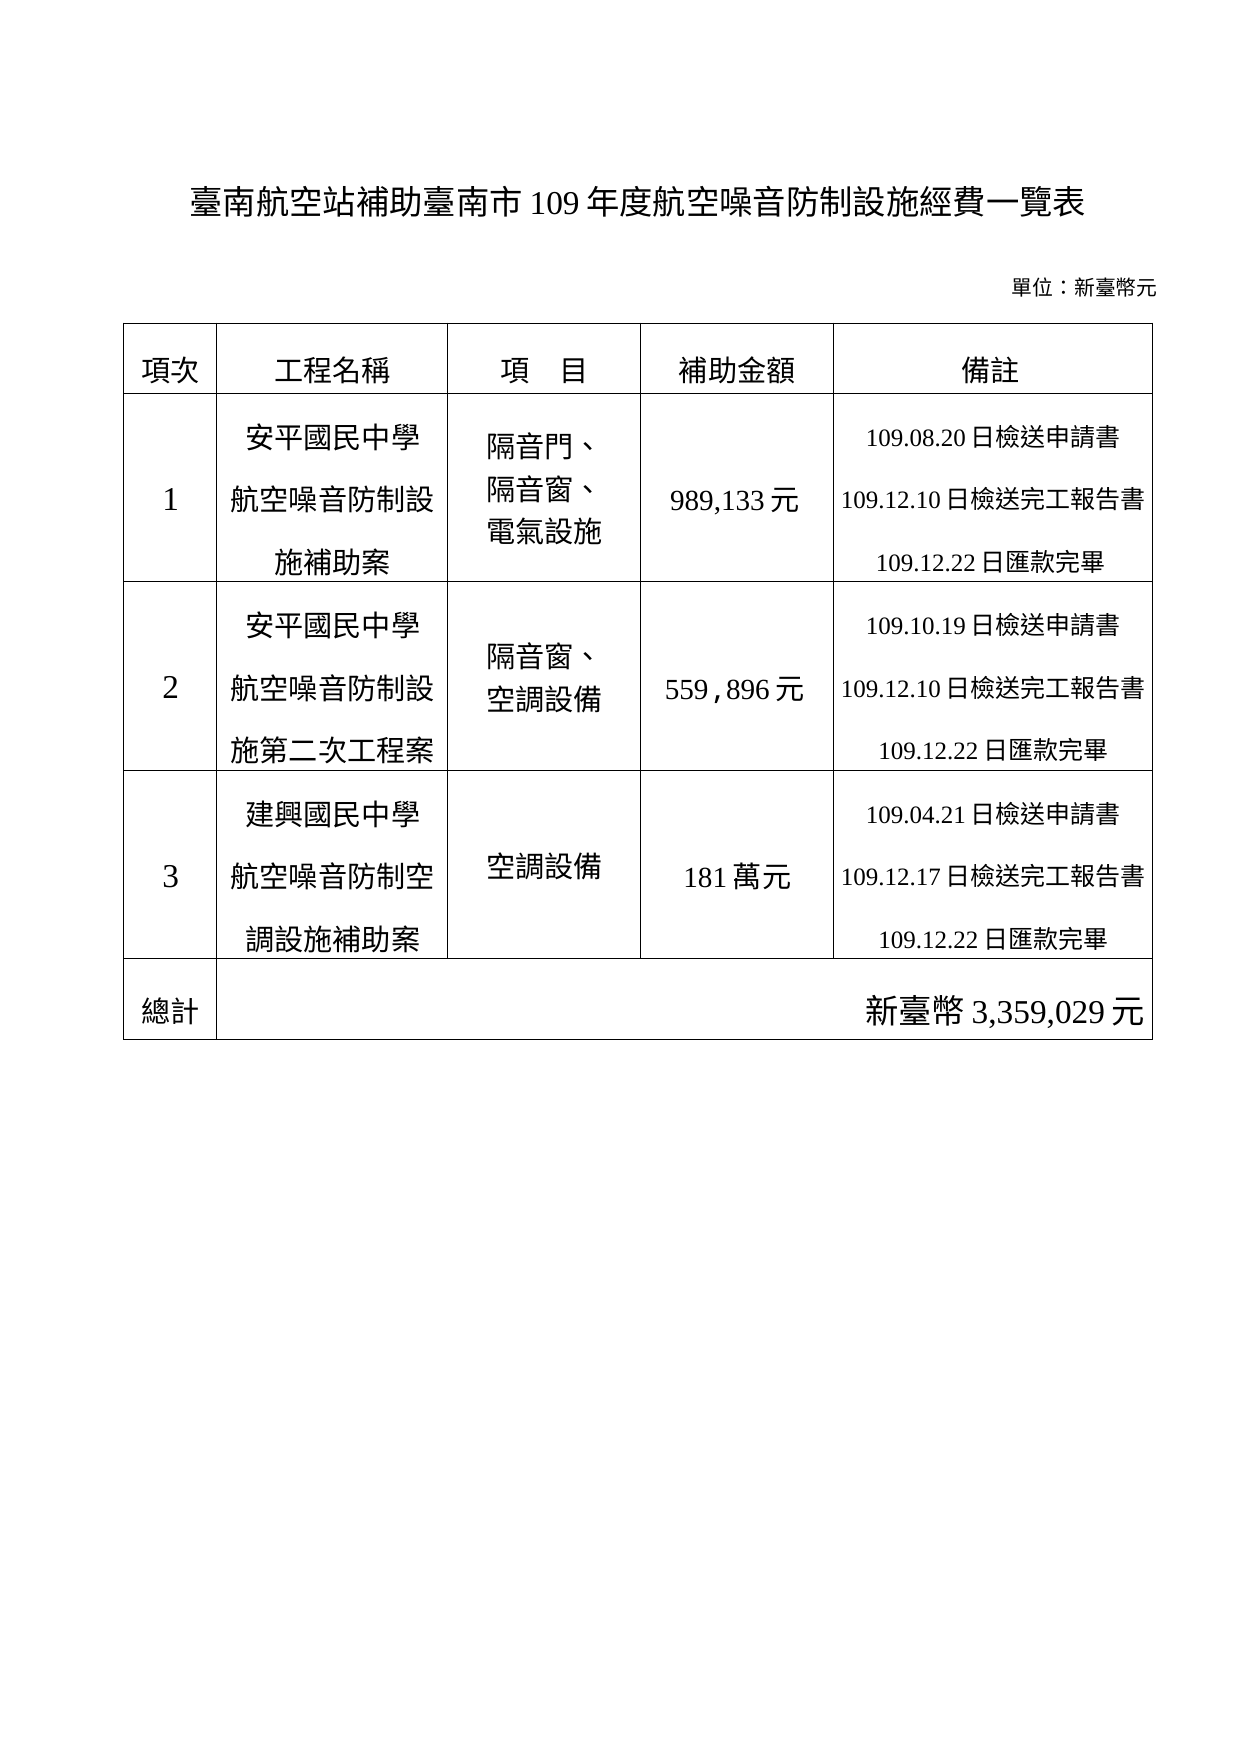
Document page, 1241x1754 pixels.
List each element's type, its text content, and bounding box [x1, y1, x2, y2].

text 臺南航空站補助臺南市109年度航空噪音防制設施經費一覽表 [118, 158, 1157, 221]
table_cell 空調設備 [448, 771, 640, 958]
table_cell 3 [124, 771, 216, 958]
table_cell 建興國民中學 航空噪音防制空調設施補助案 [217, 771, 447, 958]
table_cell 安平國民中學 航空噪音防制設施補助案 [217, 394, 447, 581]
table_header 工程名稱 [217, 324, 447, 393]
text 單位：新臺幣元 [118, 245, 1157, 307]
table_cell 總計 [124, 959, 216, 1039]
table_cell 隔音窗、 空調設備 [448, 582, 640, 770]
table_cell 安平國民中學 航空噪音防制設施第二次工程案 [217, 582, 447, 770]
table_header 項 目 [448, 324, 640, 393]
table_cell 559,896元 [641, 582, 833, 770]
table_cell 隔音門、 隔音窗、 電氣設施 [448, 394, 640, 581]
table_cell 989,133元 [641, 394, 833, 581]
table_cell 109.04.21日檢送申請書 109.12.17日檢送完工報告書 109.12.22日匯款完畢 [834, 771, 1152, 958]
table_cell 新臺幣3,359,029元 [217, 959, 1152, 1039]
table_cell 109.08.20日檢送申請書 109.12.10日檢送完工報告書 109.12.22日匯款完畢 [834, 394, 1152, 581]
table_cell 2 [124, 582, 216, 770]
table_header 項次 [124, 324, 216, 393]
table_cell 181萬元 [641, 771, 833, 958]
table_cell 1 [124, 394, 216, 581]
table_cell 109.10.19日檢送申請書 109.12.10日檢送完工報告書 109.12.22日匯款完畢 [834, 582, 1152, 770]
table_header 補助金額 [641, 324, 833, 393]
table_header 備註 [834, 324, 1152, 393]
